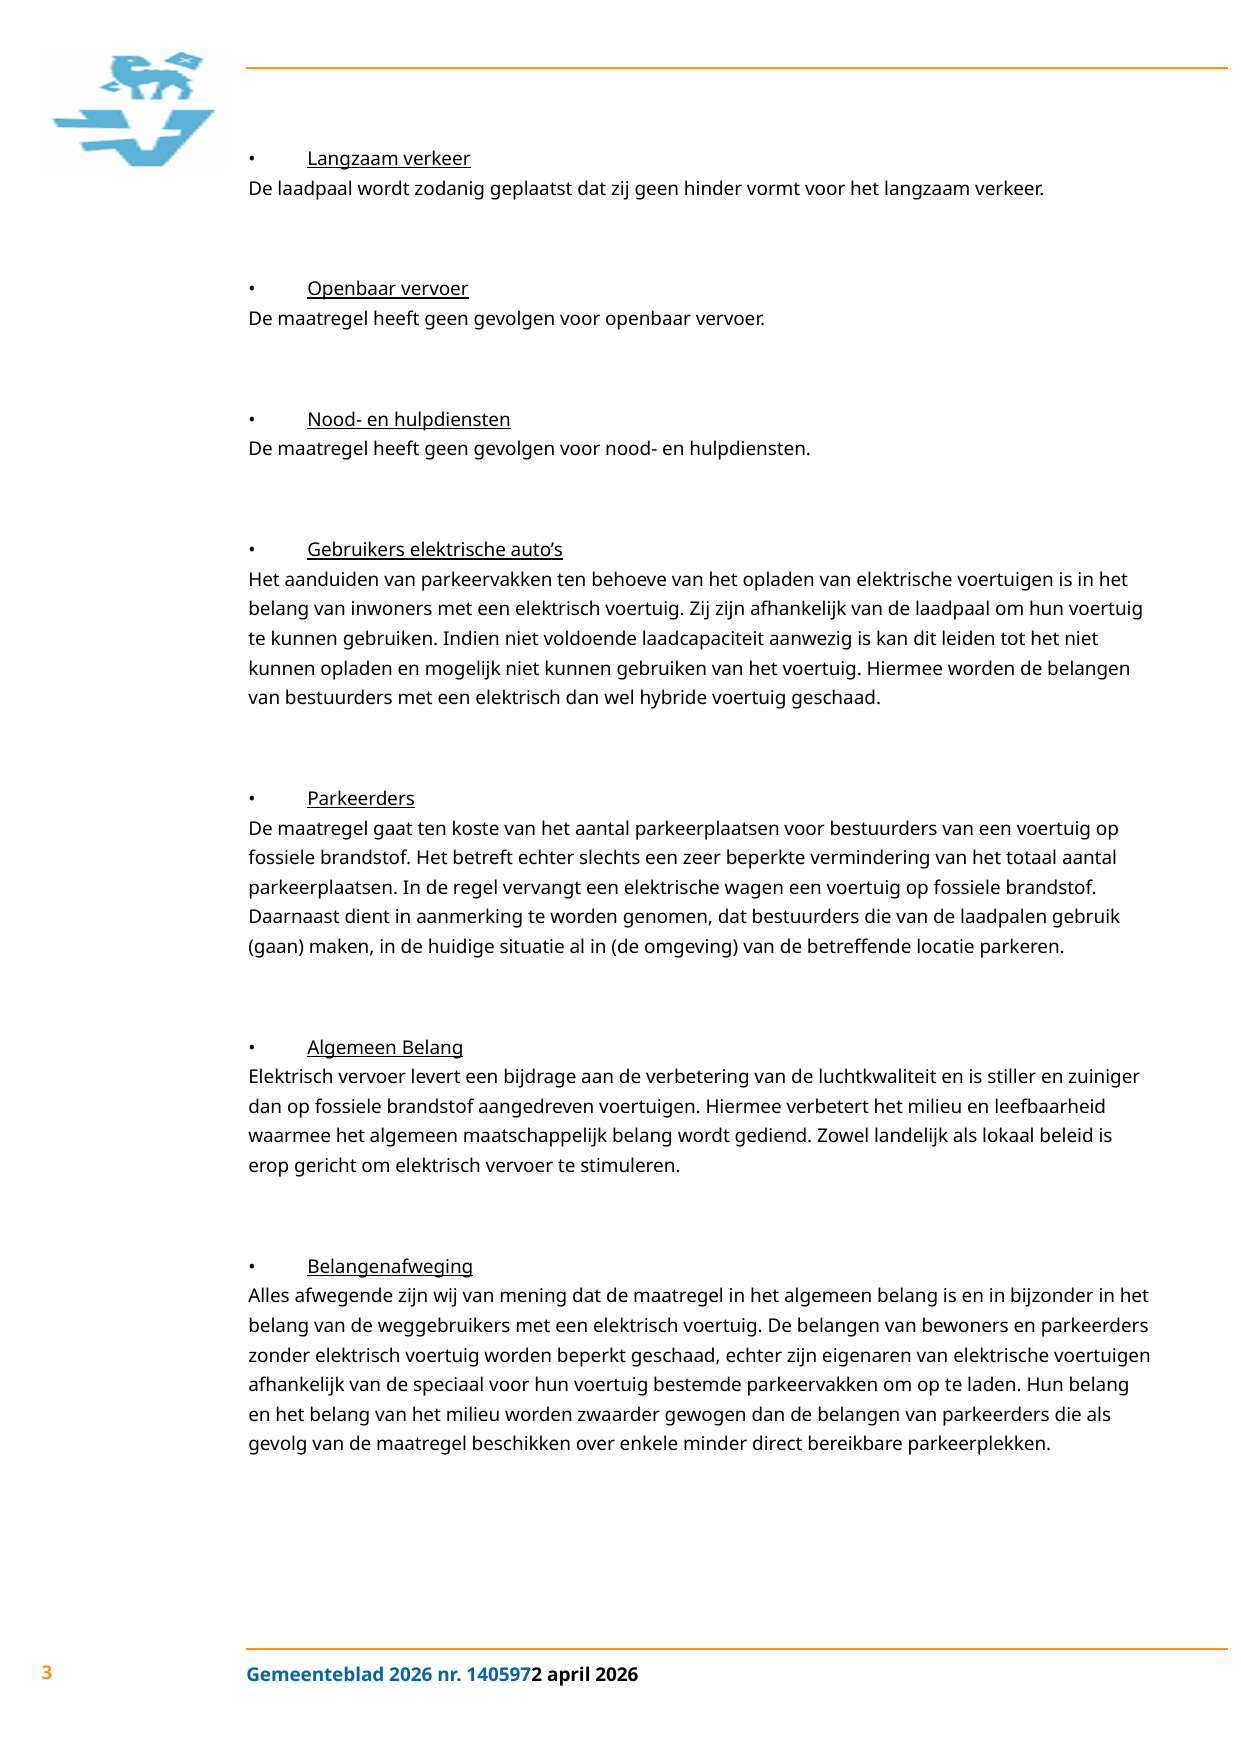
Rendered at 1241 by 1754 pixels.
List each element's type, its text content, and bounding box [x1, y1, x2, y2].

text De maatregel gaat ten koste van het aantal parkeerplaatsen voor bestuurders van een voertuig op fossiele brandstof. Het betreft echter slechts een zeer beperkte vermindering van het totaal aantal parkeerplaatsen. In de regel vervangt een elektrische wagen een voertuig op fossiele brandstof. Daarnaast dient in aanmerking te worden genomen, dat bestuurders die van de laadpalen gebruik (gaan) maken, in de huidige situatie al in (de omgeving) van de betreffende locatie parkeren. [248, 815, 1152, 959]
list Gebruikers elektrische auto’s [248, 536, 1152, 562]
text Elektrisch vervoer levert een bijdrage aan de verbetering van de luchtkwaliteit en is stiller en zuiniger dan op fossiele brandstof aangedreven voertuigen. Hiermee verbetert het milieu en leefbaarheid waarmee het algemeen maatschappelijk belang wordt gediend. Zowel landelijk als lokaal beleid is erop gericht om elektrisch vervoer te stimuleren. [248, 1063, 1152, 1178]
text De maatregel heeft geen gevolgen voor nood- en hulpdiensten. [248, 436, 1152, 461]
text Alles afwegende zijn wij van mening dat de maatregel in het algemeen belang is en in bijzonder in het belang van de weggebruikers met een elektrisch voertuig. De belangen van bewoners en parkeerders zonder elektrisch voertuig worden beperkt geschaad, echter zijn eigenaren van elektrische voertuigen afhankelijk van de speciaal voor hun voertuig bestemde parkeervakken om op te laden. Hun belang en het belang van het milieu worden zwaarder gewogen dan de belangen van parkeerders die als gevolg van de maatregel beschikken over enkele minder direct bereikbare parkeerplekken. [248, 1283, 1152, 1456]
list Openbaar vervoer [248, 276, 1152, 301]
list Nood- en hulpdiensten [248, 406, 1152, 432]
text De maatregel heeft geen gevolgen voor openbaar vervoer. [248, 305, 1152, 331]
list Belangenafweging [248, 1253, 1152, 1279]
picture [41, 47, 231, 172]
text Het aanduiden van parkeervakken ten behoeve van het opladen van elektrische voertuigen is in het belang van inwoners met een elektrisch voertuig. Zij zijn afhankelijk van de laadpaal om hun voertuig te kunnen gebruiken. Indien niet voldoende laadcapaciteit aanwezig is kan dit leiden tot het niet kunnen opladen en mogelijk niet kunnen gebruiken van het voertuig. Hiermee worden de belangen van bestuurders met een elektrisch dan wel hybride voertuig geschaad. [248, 566, 1152, 710]
list Algemeen Belang [248, 1034, 1152, 1060]
list Langzaam verkeer [248, 145, 1152, 171]
text De laadpaal wordt zodanig geplaatst dat zij geen hinder vormt voor het langzaam verkeer. [248, 175, 1152, 201]
list Parkeerders [248, 785, 1152, 811]
